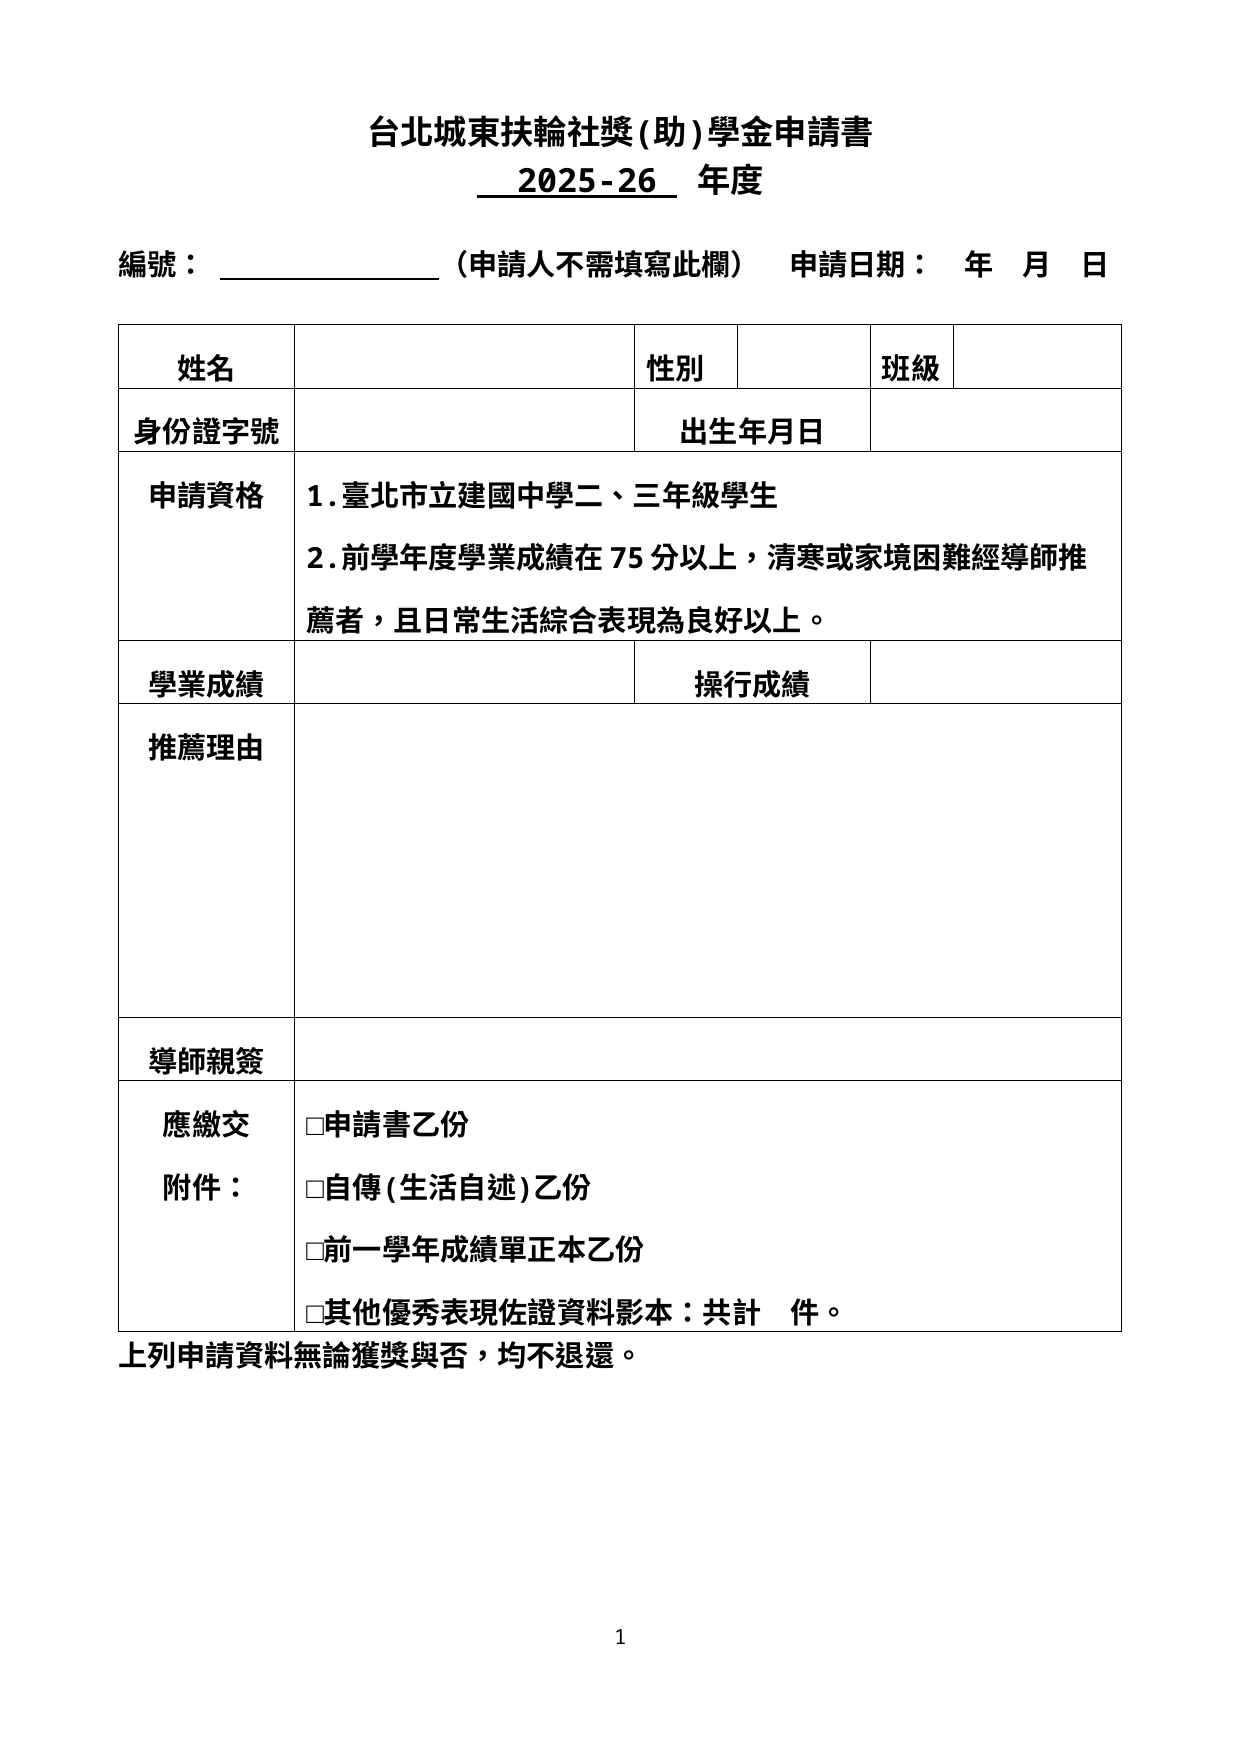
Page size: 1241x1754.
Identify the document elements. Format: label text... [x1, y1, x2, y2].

table_header 性別 [635, 325, 737, 387]
table_cell [295, 704, 1121, 1017]
table_cell 操行成績 [635, 641, 870, 703]
table_cell 學業成績 [119, 641, 294, 703]
table_cell 身份證字號 [119, 389, 294, 451]
table_cell [295, 641, 634, 703]
table_cell 推薦理由 [119, 704, 294, 1017]
table_cell [295, 389, 634, 451]
table_header [954, 325, 1121, 387]
table_cell 申請資格 [119, 452, 294, 639]
table_cell [871, 389, 1121, 451]
table_cell 出生年月日 [635, 389, 870, 451]
table_cell [295, 1018, 1121, 1080]
text 台北城東扶輪社獎(助)學金申請書 [102, 105, 1122, 154]
table_cell 應繳交 附件： [119, 1081, 294, 1331]
table_header 班級 [871, 325, 953, 387]
table_cell 1.臺北市立建國中學二、三年級學生 2.前學年度學業成績在75分以上，清寒或家境困難經導師推薦者，且日常生活綜合表現為良好以上。 [295, 452, 1121, 639]
text 2025-26 年度 [118, 154, 1122, 202]
table_cell [871, 641, 1121, 703]
table_header [295, 325, 634, 387]
text 編號： （申請人不需填寫此欄） 申請日期： 年 月 日 [118, 242, 1122, 284]
text 上列申請資料無論獲獎與否，均不退還。 [118, 1332, 1122, 1374]
table_cell 導師親簽 [119, 1018, 294, 1080]
table_header [738, 325, 870, 387]
table_cell □申請書乙份 □自傳(生活自述)乙份 □前一學年成績單正本乙份 □其他優秀表現佐證資料影本：共計 件。 [295, 1081, 1121, 1331]
table_header 姓名 [119, 325, 294, 387]
